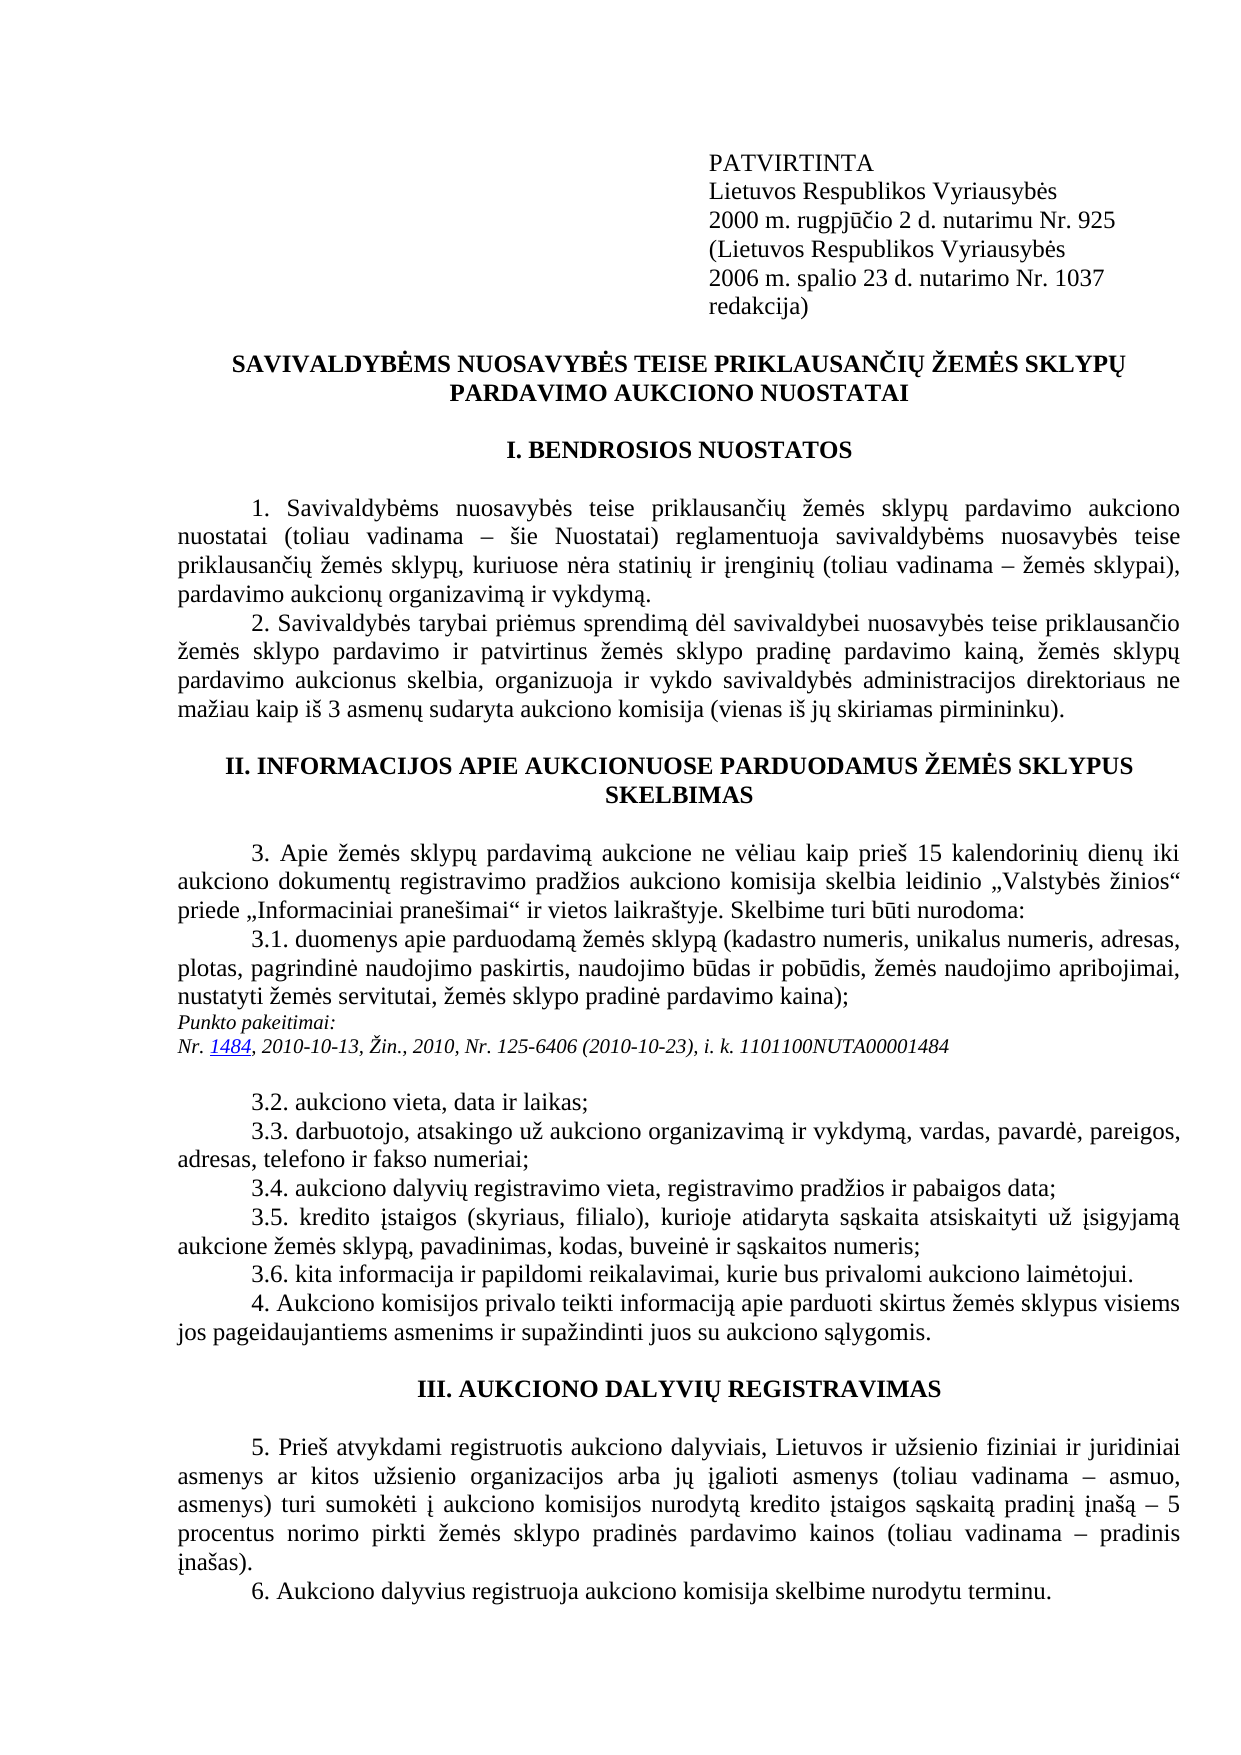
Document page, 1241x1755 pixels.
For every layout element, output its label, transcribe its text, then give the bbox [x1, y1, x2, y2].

text 4. Aukciono komisijos privalo teikti informaciją apie parduoti skirtus žemės sklypus visiems jos pageidaujantiems asmenims ir supažindinti juos su aukciono sąlygomis. [177, 1288, 1181, 1346]
text 2. Savivaldybės tarybai priėmus sprendimą dėl savivaldybei nuosavybės teise priklausančio žemės sklypo pardavimo ir patvirtinus žemės sklypo pradinę pardavimo kainą, žemės sklypų pardavimo aukcionus skelbia, organizuoja ir vykdo savivaldybės administracijos direktoriaus ne mažiau kaip iš 3 asmenų sudaryta aukciono komisija (vienas iš jų skiriamas pirmininku). [177, 608, 1181, 723]
text Punkto pakeitimai: [177, 1010, 1181, 1034]
text III. AUKCIONO DALYVIŲ REGISTRAVIMAS [177, 1374, 1181, 1403]
text 3. Apie žemės sklypų pardavimą aukcione ne vėliau kaip prieš 15 kalendorinių dienų iki aukciono dokumentų registravimo pradžios aukciono komisija skelbia leidinio „Valstybės žinios“ priede „Informaciniai pranešimai“ ir vietos laikraštyje. Skelbime turi būti nurodoma: [177, 838, 1181, 924]
text 6. Aukciono dalyvius registruoja aukciono komisija skelbime nurodytu terminu. [177, 1576, 1181, 1604]
text Nr. 1484, 2010-10-13, Žin., 2010, Nr. 125-6406 (2010-10-23), i. k. 1101100NUTA00001484 [177, 1034, 1181, 1058]
text II. INFORMACIJOS APIE AUKCIONUOSE PARDUODAMUS ŽEMĖS SKLYPUS SKELBIMAS [177, 751, 1181, 809]
text SAVIVALDYBĖMS NUOSAVYBĖS TEISE PRIKLAUSANČIŲ ŽEMĖS SKLYPŲ PARDAVIMO AUKCIONO NUOSTATAI [177, 349, 1181, 406]
text 2000 m. rugpjūčio 2 d. nutarimu Nr. 925 [177, 205, 1181, 234]
text Lietuvos Respublikos Vyriausybės [177, 176, 1181, 205]
text PATVIRTINTA [177, 148, 1181, 176]
text 3.6. kita informacija ir papildomi reikalavimai, kurie bus privalomi aukciono laimėtojui. [177, 1259, 1181, 1288]
text 3.1. duomenys apie parduodamą žemės sklypą (kadastro numeris, unikalus numeris, adresas, plotas, pagrindinė naudojimo paskirtis, naudojimo būdas ir pobūdis, žemės naudojimo apribojimai, nustatyti žemės servitutai, žemės sklypo pradinė pardavimo kaina); [177, 924, 1181, 1010]
text 2006 m. spalio 23 d. nutarimo Nr. 1037 [177, 263, 1181, 291]
text 3.4. aukciono dalyvių registravimo vieta, registravimo pradžios ir pabaigos data; [177, 1173, 1181, 1202]
text 3.3. darbuotojo, atsakingo už aukciono organizavimą ir vykdymą, vardas, pavardė, pareigos, adresas, telefono ir fakso numeriai; [177, 1116, 1181, 1173]
text (Lietuvos Respublikos Vyriausybės [177, 234, 1181, 263]
text I. BENDROSIOS NUOSTATOS [177, 435, 1181, 464]
text redakcija) [177, 291, 1181, 320]
text 3.5. kredito įstaigos (skyriaus, filialo), kurioje atidaryta sąskaita atsiskaityti už įsigyjamą aukcione žemės sklypą, pavadinimas, kodas, buveinė ir sąskaitos numeris; [177, 1202, 1181, 1259]
text 1. Savivaldybėms nuosavybės teise priklausančių žemės sklypų pardavimo aukciono nuostatai (toliau vadinama – šie Nuostatai) reglamentuoja savivaldybėms nuosavybės teise priklausančių žemės sklypų, kuriuose nėra statinių ir įrenginių (toliau vadinama – žemės sklypai), pardavimo aukcionų organizavimą ir vykdymą. [177, 493, 1181, 608]
text 3.2. aukciono vieta, data ir laikas; [177, 1087, 1181, 1116]
text 5. Prieš atvykdami registruotis aukciono dalyviais, Lietuvos ir užsienio fiziniai ir juridiniai asmenys ar kitos užsienio organizacijos arba jų įgalioti asmenys (toliau vadinama – asmuo, asmenys) turi sumokėti į aukciono komisijos nurodytą kredito įstaigos sąskaitą pradinį įnašą – 5 procentus norimo pirkti žemės sklypo pradinės pardavimo kainos (toliau vadinama – pradinis įnašas). [177, 1432, 1181, 1576]
